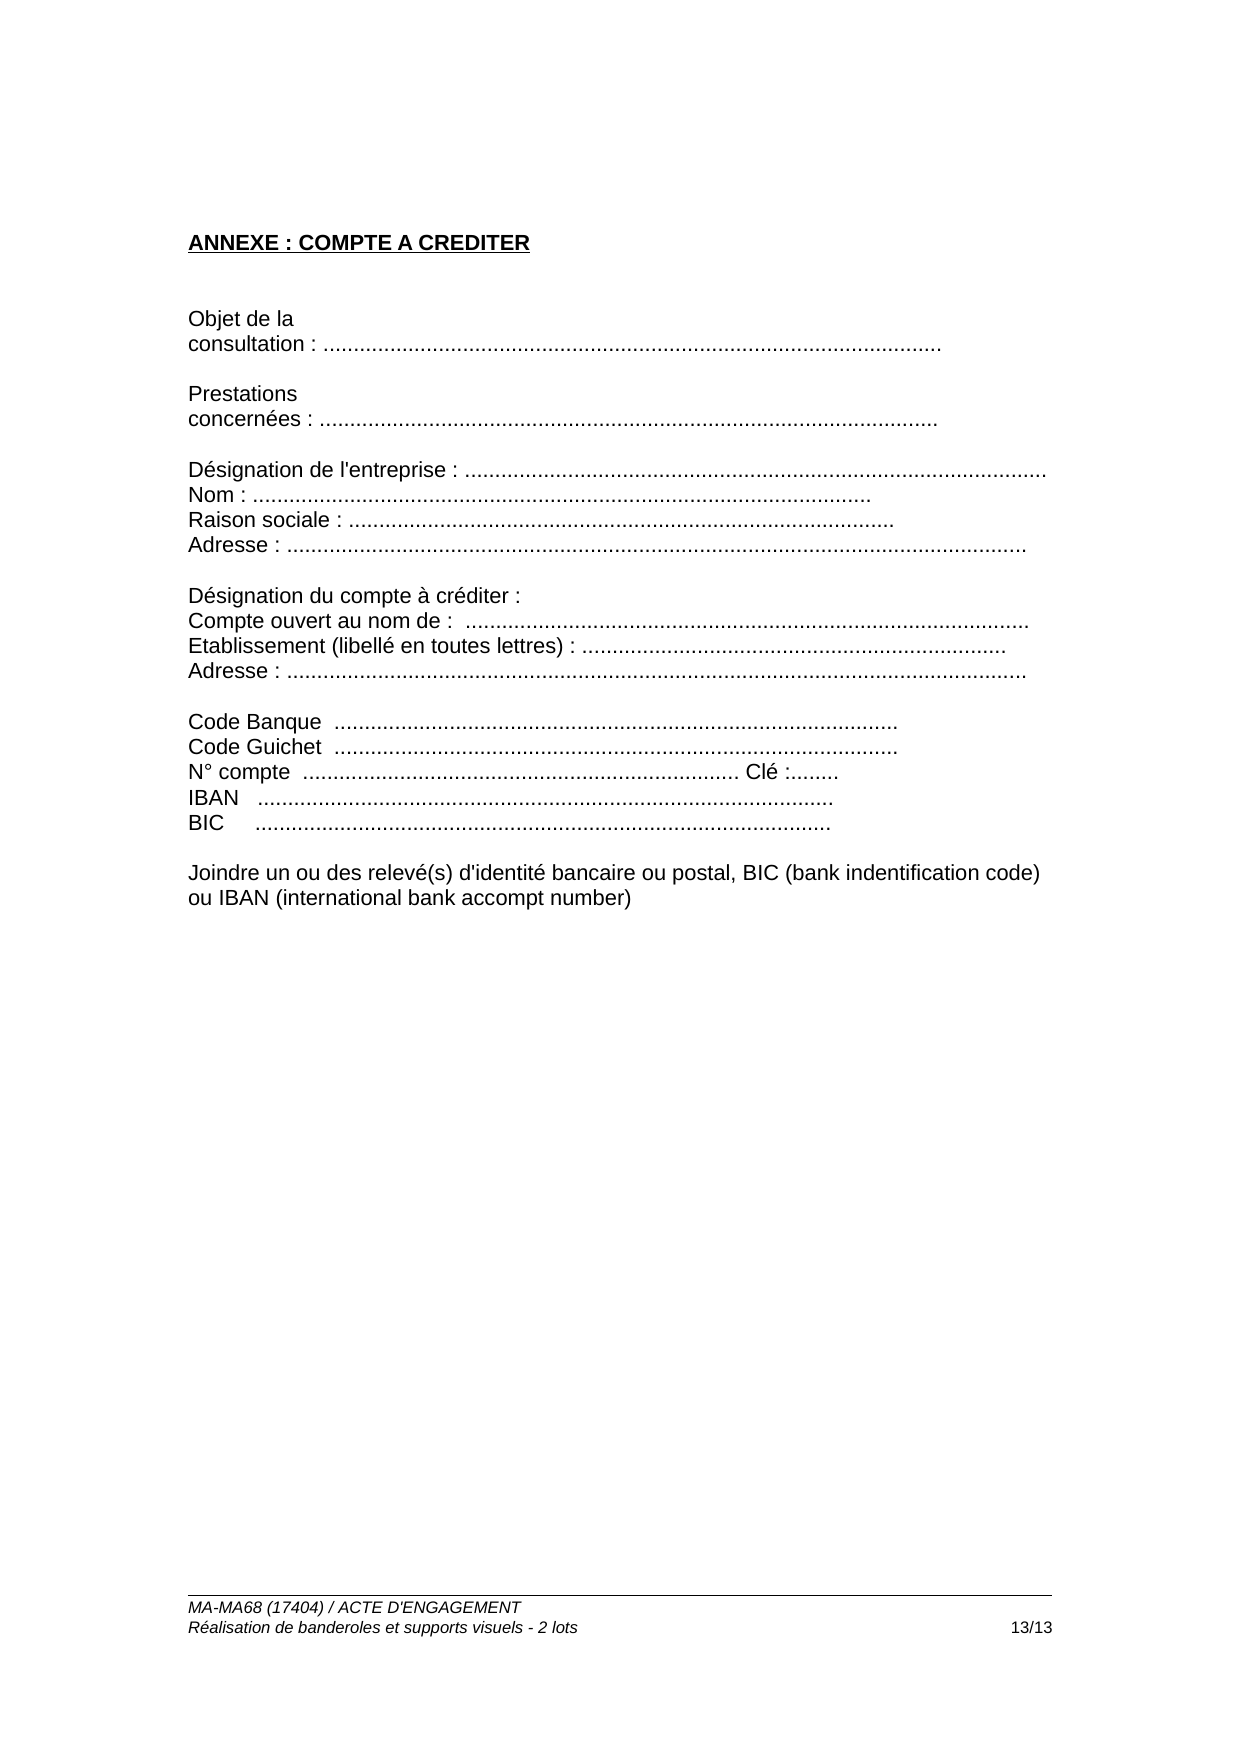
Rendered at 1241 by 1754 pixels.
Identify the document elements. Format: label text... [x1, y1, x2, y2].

text Désignation du compte à créditer : [188, 583, 1052, 608]
text Nom : ...................................................................................................... [188, 482, 1052, 507]
text Raison sociale : .......................................................................................... [188, 507, 1052, 532]
text Code Guichet ............................................................................................. [188, 734, 1052, 759]
text N° compte ........................................................................ Clé :........ [188, 759, 1052, 784]
text IBAN ............................................................................................... [188, 784, 1052, 809]
text Désignation de l'entreprise : ................................................................................................ [188, 457, 1052, 482]
text Code Banque ............................................................................................. [188, 709, 1052, 734]
text Adresse : .......................................................................................................................... [188, 658, 1052, 683]
text Prestations concernées : ...................................................................................................... [188, 381, 1052, 431]
text Compte ouvert au nom de : ............................................................................................. [188, 608, 1052, 633]
text Etablissement (libellé en toutes lettres) : ...................................................................... [188, 633, 1052, 658]
text Objet de la consultation : ...................................................................................................... [188, 305, 1052, 356]
text Joindre un ou des relevé(s) d'identité bancaire ou postal, BIC (bank indentification code) ou IBAN (international bank accompt number) [188, 860, 1052, 910]
text BIC ............................................................................................... [188, 809, 1052, 835]
text ANNEXE : COMPTE A CREDITER [188, 230, 1052, 255]
text Adresse : .......................................................................................................................... [188, 532, 1052, 557]
